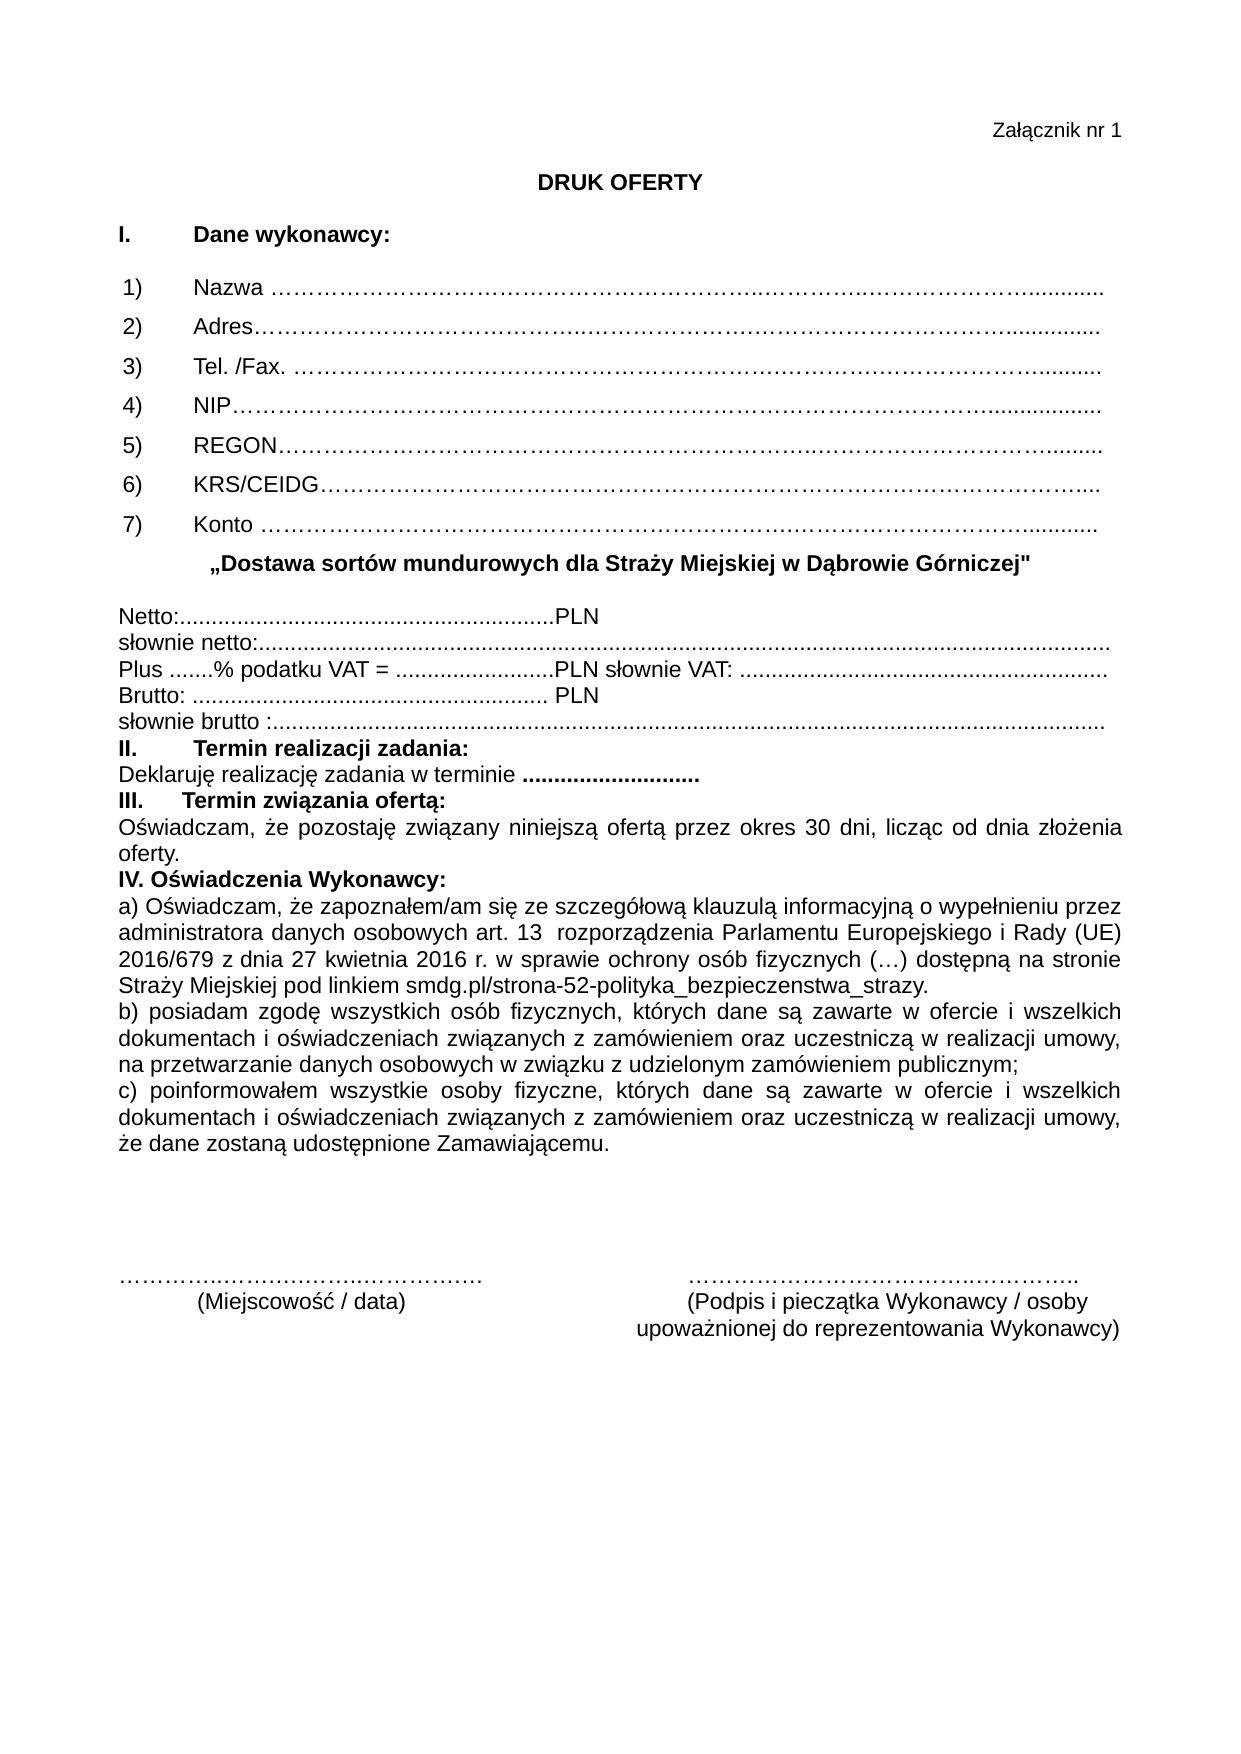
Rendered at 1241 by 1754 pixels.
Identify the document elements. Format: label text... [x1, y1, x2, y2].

text słownie brutto :................................................................................................................................... [118, 708, 1122, 735]
text słownie netto:...................................................................................................................................... [118, 629, 1122, 656]
text IV. Oświadczenia Wykonawcy: [118, 866, 1122, 893]
text Netto:...........................................................PLN [118, 603, 1122, 629]
list Konto …………………………………………………………….…………………………............ [122, 511, 1122, 537]
text „Dostawa sortów mundurowych dla Straży Miejskiej w Dąbrowie Górniczej" [118, 550, 1122, 577]
list KRS/CEIDG……………………………………………………………………………………….... [122, 471, 1122, 498]
text Brutto: ........................................................ PLN [118, 682, 1122, 708]
list Tel. /Fax. ……………………………………………………….………….………………….......... [122, 353, 1122, 379]
text Oświadczam, że pozostaję związany niniejszą ofertą przez okres 30 dni, licząc od dnia złożenia oferty. [118, 814, 1122, 866]
list Adres……………………………………..………………….……………………………............... [122, 313, 1122, 340]
list REGON……………………………………………………………..…………………………......... [122, 432, 1122, 458]
text Deklaruję realizację zadania w terminie ............................ [118, 761, 1122, 787]
text c) poinformowałem wszystkie osoby fizyczne, których dane są zawarte w ofercie i wszelkich dokumentach i oświadczeniach związanych z zamówieniem oraz uczestniczą w realizacji umowy, że dane zostaną udostępnione Zamawiającemu. [118, 1077, 1122, 1156]
text a) Oświadczam, że zapoznałem/am się ze szczegółową klauzulą informacyjną o wypełnieniu przez administratora danych osobowych art. 13 rozporządzenia Parlamentu Europejskiego i Rady (UE) 2016/679 z dnia 27 kwietnia 2016 r. w sprawie ochrony osób fizycznych (…) dostępną na stronie Straży Miejskiej pod linkiem smdg.pl/strona-52-polityka_bezpieczenstwa_strazy. [118, 893, 1122, 998]
text …………..…….….……..………….… ………………………………..………….. [118, 1262, 1122, 1288]
list NIP……………………………………………………………………………………….................. [122, 392, 1122, 419]
text III. Termin związania ofertą: [118, 787, 1122, 814]
list Nazwa ………………………………………………………..…………..…………………............ [122, 274, 1122, 300]
text (Miejscowość / data) (Podpis i pieczątka Wykonawcy / osoby upoważnionej do reprezentowania Wykonawcy) [118, 1288, 1122, 1341]
text Załącznik nr 1 [118, 118, 1122, 142]
list Dane wykonawcy: [118, 221, 1122, 247]
text DRUK OFERTY [118, 168, 1122, 195]
text Plus .......% podatku VAT = .........................PLN słownie VAT: .......................................................... [118, 656, 1122, 682]
text b) posiadam zgodę wszystkich osób fizycznych, których dane są zawarte w ofercie i wszelkich dokumentach i oświadczeniach związanych z zamówieniem oraz uczestniczą w realizacji umowy, na przetwarzanie danych osobowych w związku z udzielonym zamówieniem publicznym; [118, 998, 1122, 1077]
list Termin realizacji zadania: [118, 735, 1122, 761]
